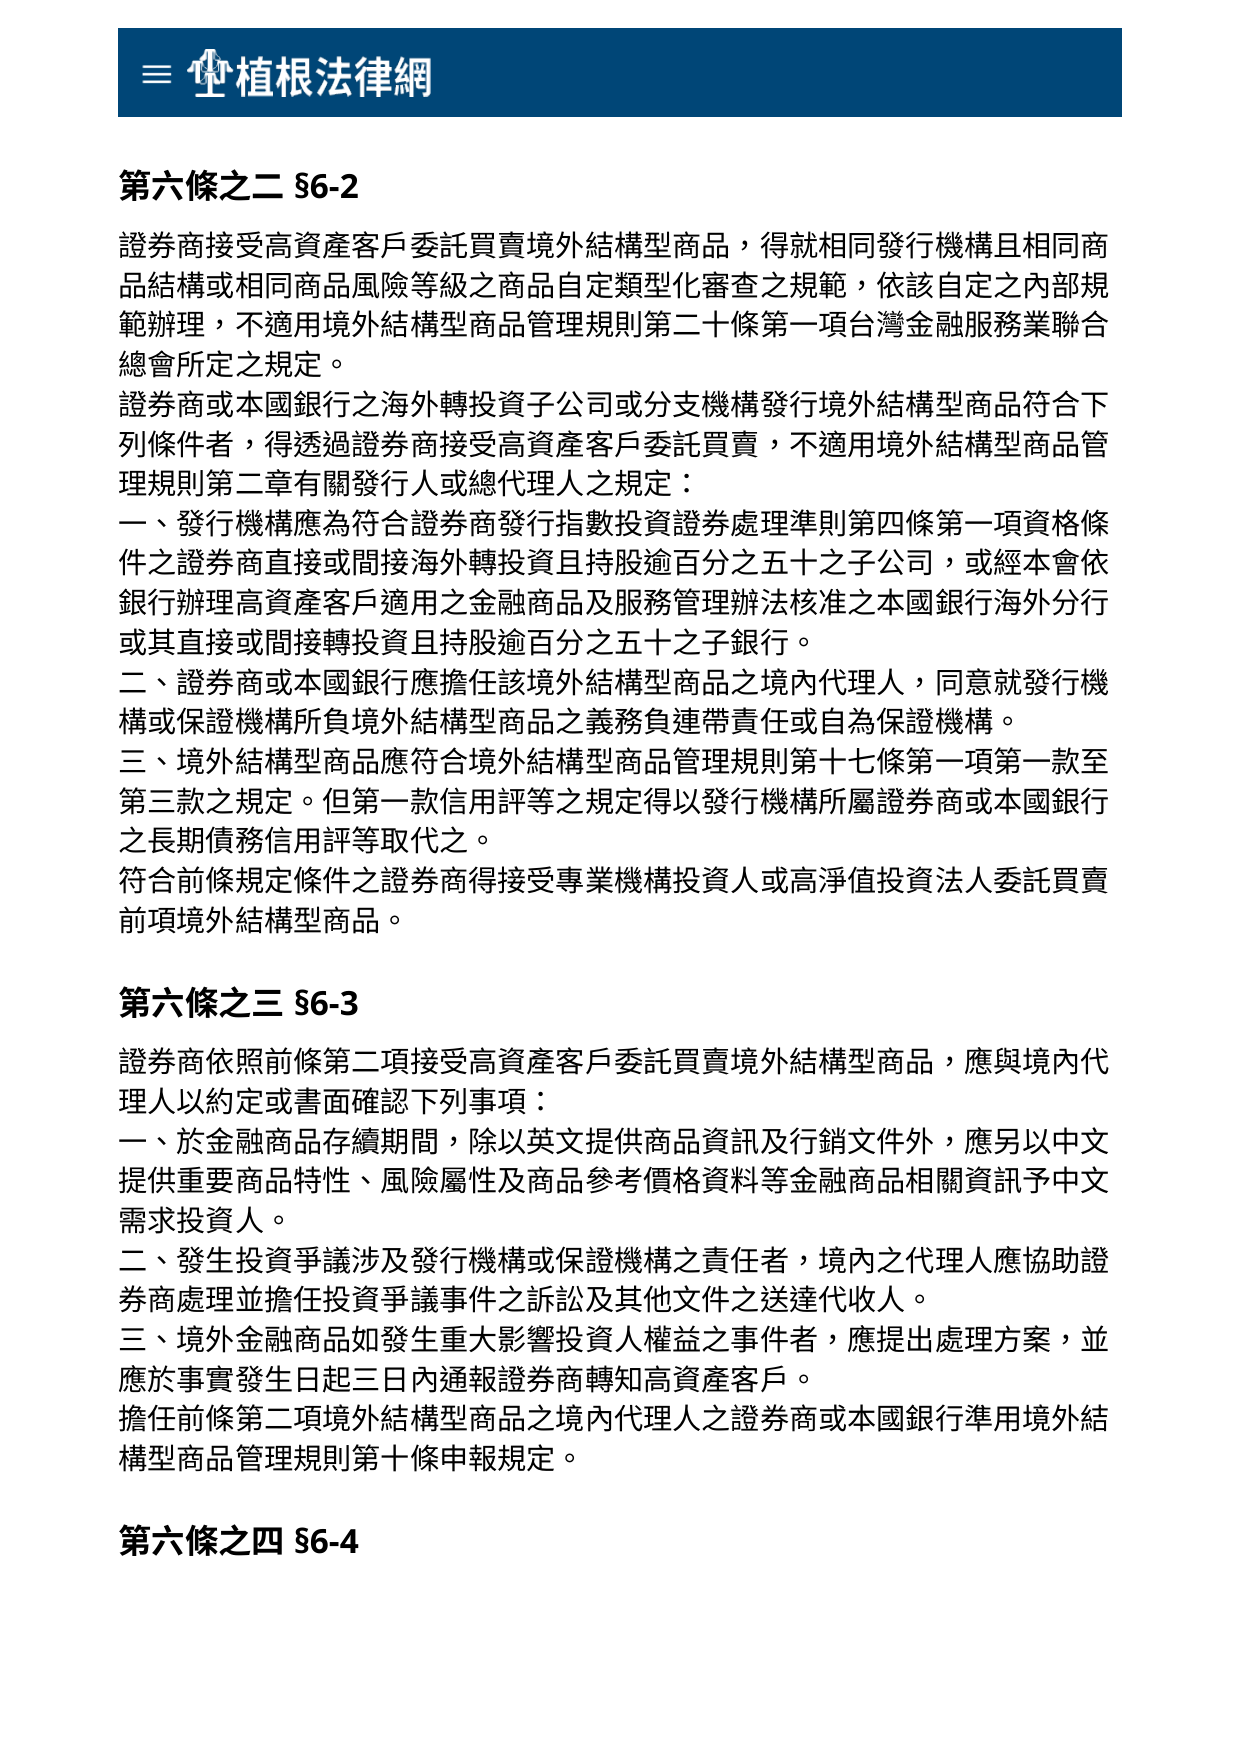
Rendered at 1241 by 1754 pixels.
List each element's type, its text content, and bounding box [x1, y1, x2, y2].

text 一、發行機構應為符合證券商發行指數投資證券處理準則第四條第一項資格條件之證券商直接或間接海外轉投資且持股逾百分之五十之子公司，或經本會依銀行辦理高資產客戶適用之金融商品及服務管理辦法核准之本國銀行海外分行或其直接或間接轉投資且持股逾百分之五十之子銀行。 [118, 503, 1122, 662]
text 二、發生投資爭議涉及發行機構或保證機構之責任者，境內之代理人應協助證券商處理並擔任投資爭議事件之訴訟及其他文件之送達代收人。 [118, 1240, 1122, 1319]
text 擔任前條第二項境外結構型商品之境內代理人之證券商或本國銀行準用境外結構型商品管理規則第十條申報規定。 [118, 1399, 1122, 1478]
text 證券商接受高資產客戶委託買賣境外結構型商品，得就相同發行機構且相同商品結構或相同商品風險等級之商品自定類型化審查之規範，依該自定之內部規範辦理，不適用境外結構型商品管理規則第二十條第一項台灣金融服務業聯合總會所定之規定。 [118, 225, 1122, 384]
text 三、境外結構型商品應符合境外結構型商品管理規則第十七條第一項第一款至第三款之規定。但第一款信用評等之規定得以發行機構所屬證券商或本國銀行之長期債務信用評等取代之。 [118, 741, 1122, 860]
text 三、境外金融商品如發生重大影響投資人權益之事件者，應提出處理方案，並應於事實發生日起三日內通報證券商轉知高資產客戶。 [118, 1319, 1122, 1399]
text 證券商或本國銀行之海外轉投資子公司或分支機構發行境外結構型商品符合下列條件者，得透過證券商接受高資產客戶委託買賣，不適用境外結構型商品管理規則第二章有關發行人或總代理人之規定： [118, 384, 1122, 503]
picture [118, 28, 1122, 117]
text 第六條之三 §6-3 [118, 979, 1122, 1025]
text 證券商依照前條第二項接受高資產客戶委託買賣境外結構型商品，應與境內代理人以約定或書面確認下列事項： [118, 1041, 1122, 1121]
text 一、於金融商品存續期間，除以英文提供商品資訊及行銷文件外，應另以中文提供重要商品特性、風險屬性及商品參考價格資料等金融商品相關資訊予中文需求投資人。 [118, 1121, 1122, 1240]
text 第六條之二 §6-2 [118, 163, 1122, 209]
text 二、證券商或本國銀行應擔任該境外結構型商品之境內代理人，同意就發行機構或保證機構所負境外結構型商品之義務負連帶責任或自為保證機構。 [118, 662, 1122, 741]
text 第六條之四 §6-4 [118, 1518, 1122, 1563]
text 符合前條規定條件之證券商得接受專業機構投資人或高淨值投資法人委託買賣前項境外結構型商品。 [118, 860, 1122, 940]
